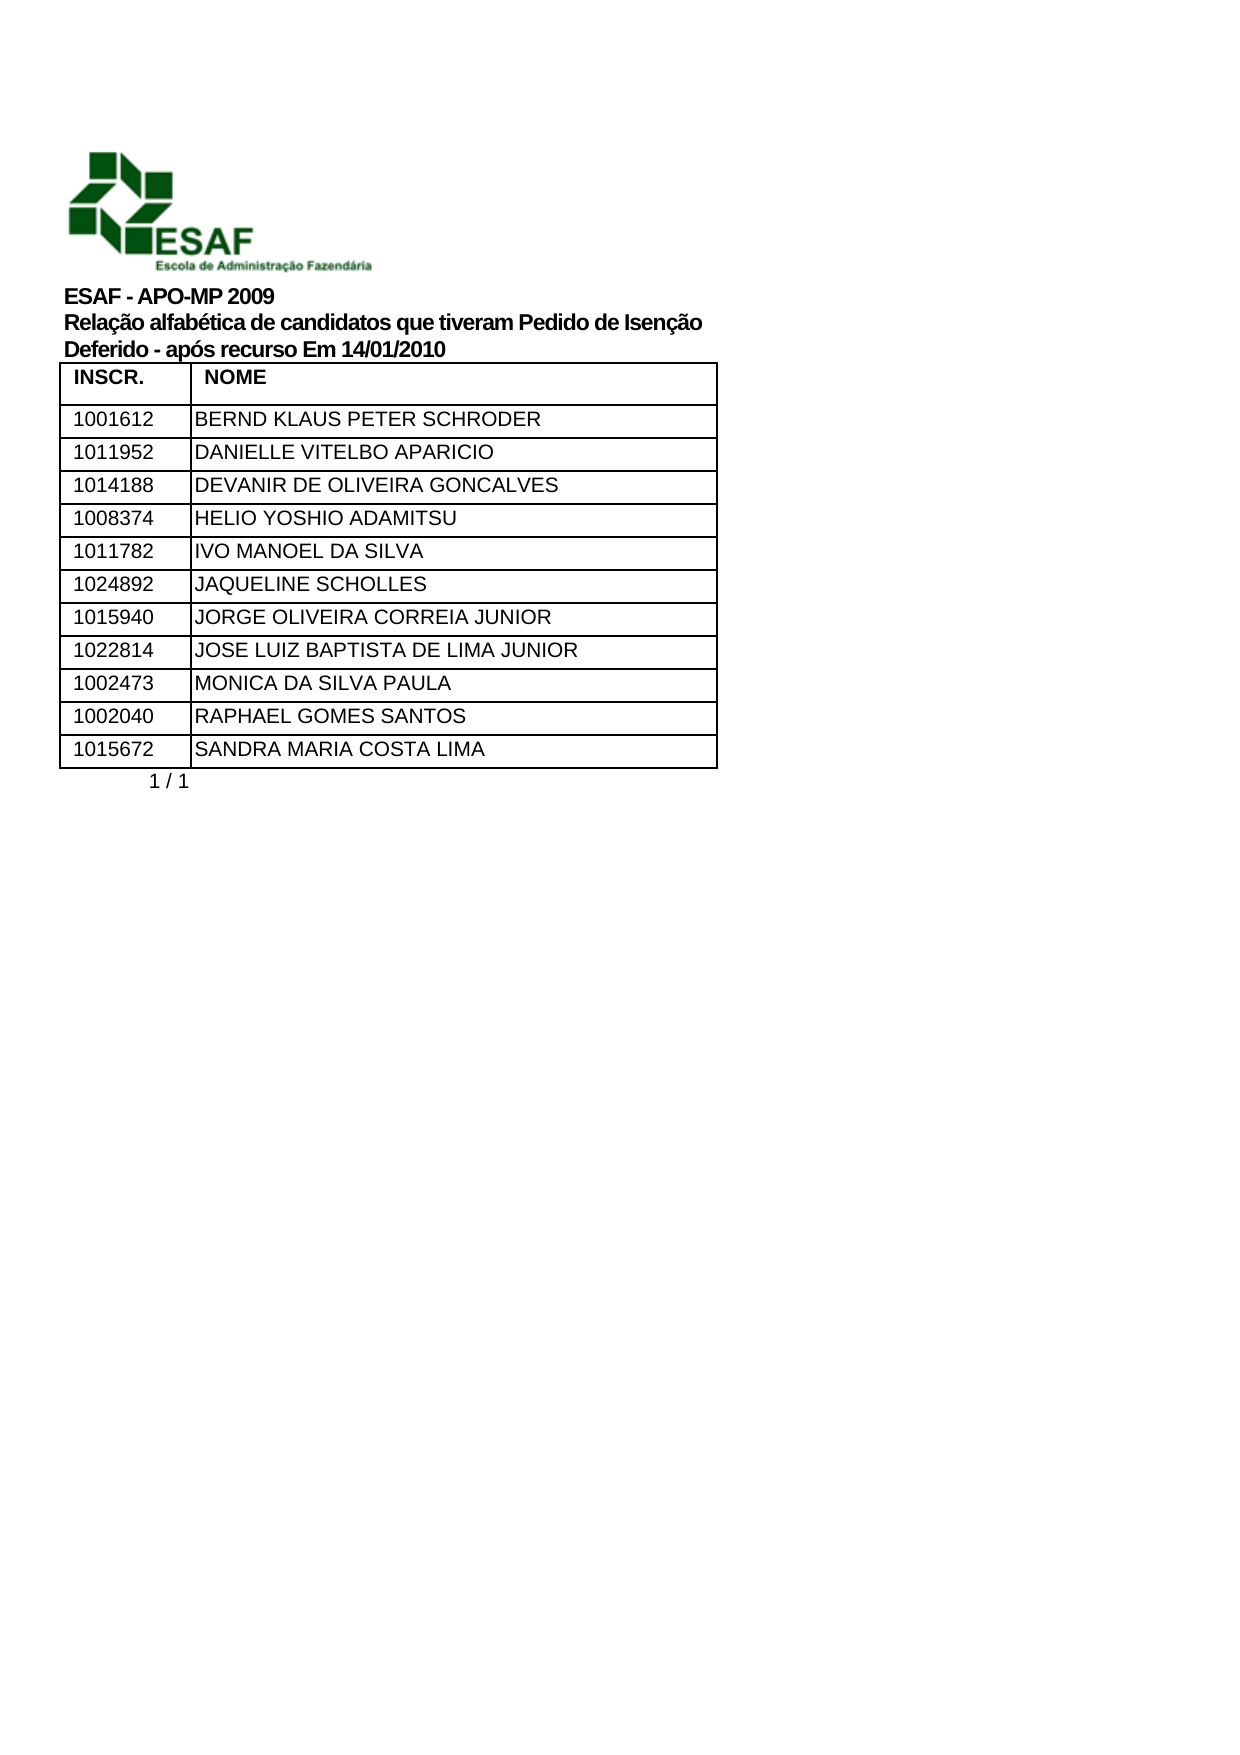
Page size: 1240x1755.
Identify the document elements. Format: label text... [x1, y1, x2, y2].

table_cell JAQUELINE SCHOLLES [192, 571, 716, 602]
table_cell 1015672 [61, 736, 190, 767]
table_cell SANDRA MARIA COSTA LIMA [192, 736, 716, 767]
text 1 / 1 [149, 769, 1089, 793]
table_cell 1011952 [61, 439, 190, 470]
table_cell JOSE LUIZ BAPTISTA DE LIMA JUNIOR [192, 637, 716, 668]
table_cell 1002040 [61, 703, 190, 734]
text ESAF - APO-MP 2009 [63, 283, 1089, 309]
table_cell JORGE OLIVEIRA CORREIA JUNIOR [192, 604, 716, 635]
table_cell 1001612 [61, 406, 190, 437]
table_header INSCR. [61, 364, 190, 404]
table_cell 1014188 [61, 472, 190, 503]
table_cell 1011782 [61, 538, 190, 569]
table_cell BERND KLAUS PETER SCHRODER [192, 406, 716, 437]
table_cell 1024892 [61, 571, 190, 602]
table_cell MONICA DA SILVA PAULA [192, 670, 716, 701]
table_cell DANIELLE VITELBO APARICIO [192, 439, 716, 470]
table_cell RAPHAEL GOMES SANTOS [192, 703, 716, 734]
table_cell IVO MANOEL DA SILVA [192, 538, 716, 569]
table_cell 1008374 [61, 505, 190, 536]
table_header NOME [192, 364, 716, 404]
table_cell DEVANIR DE OLIVEIRA GONCALVES [192, 472, 716, 503]
table_cell 1015940 [61, 604, 190, 635]
text Relação alfabética de candidatos que tiveram Pedido de Isenção Deferido - após recurso Em 14/01/2010 [63, 309, 713, 362]
table_cell 1002473 [61, 670, 190, 701]
table_cell HELIO YOSHIO ADAMITSU [192, 505, 716, 536]
table_cell 1022814 [61, 637, 190, 668]
